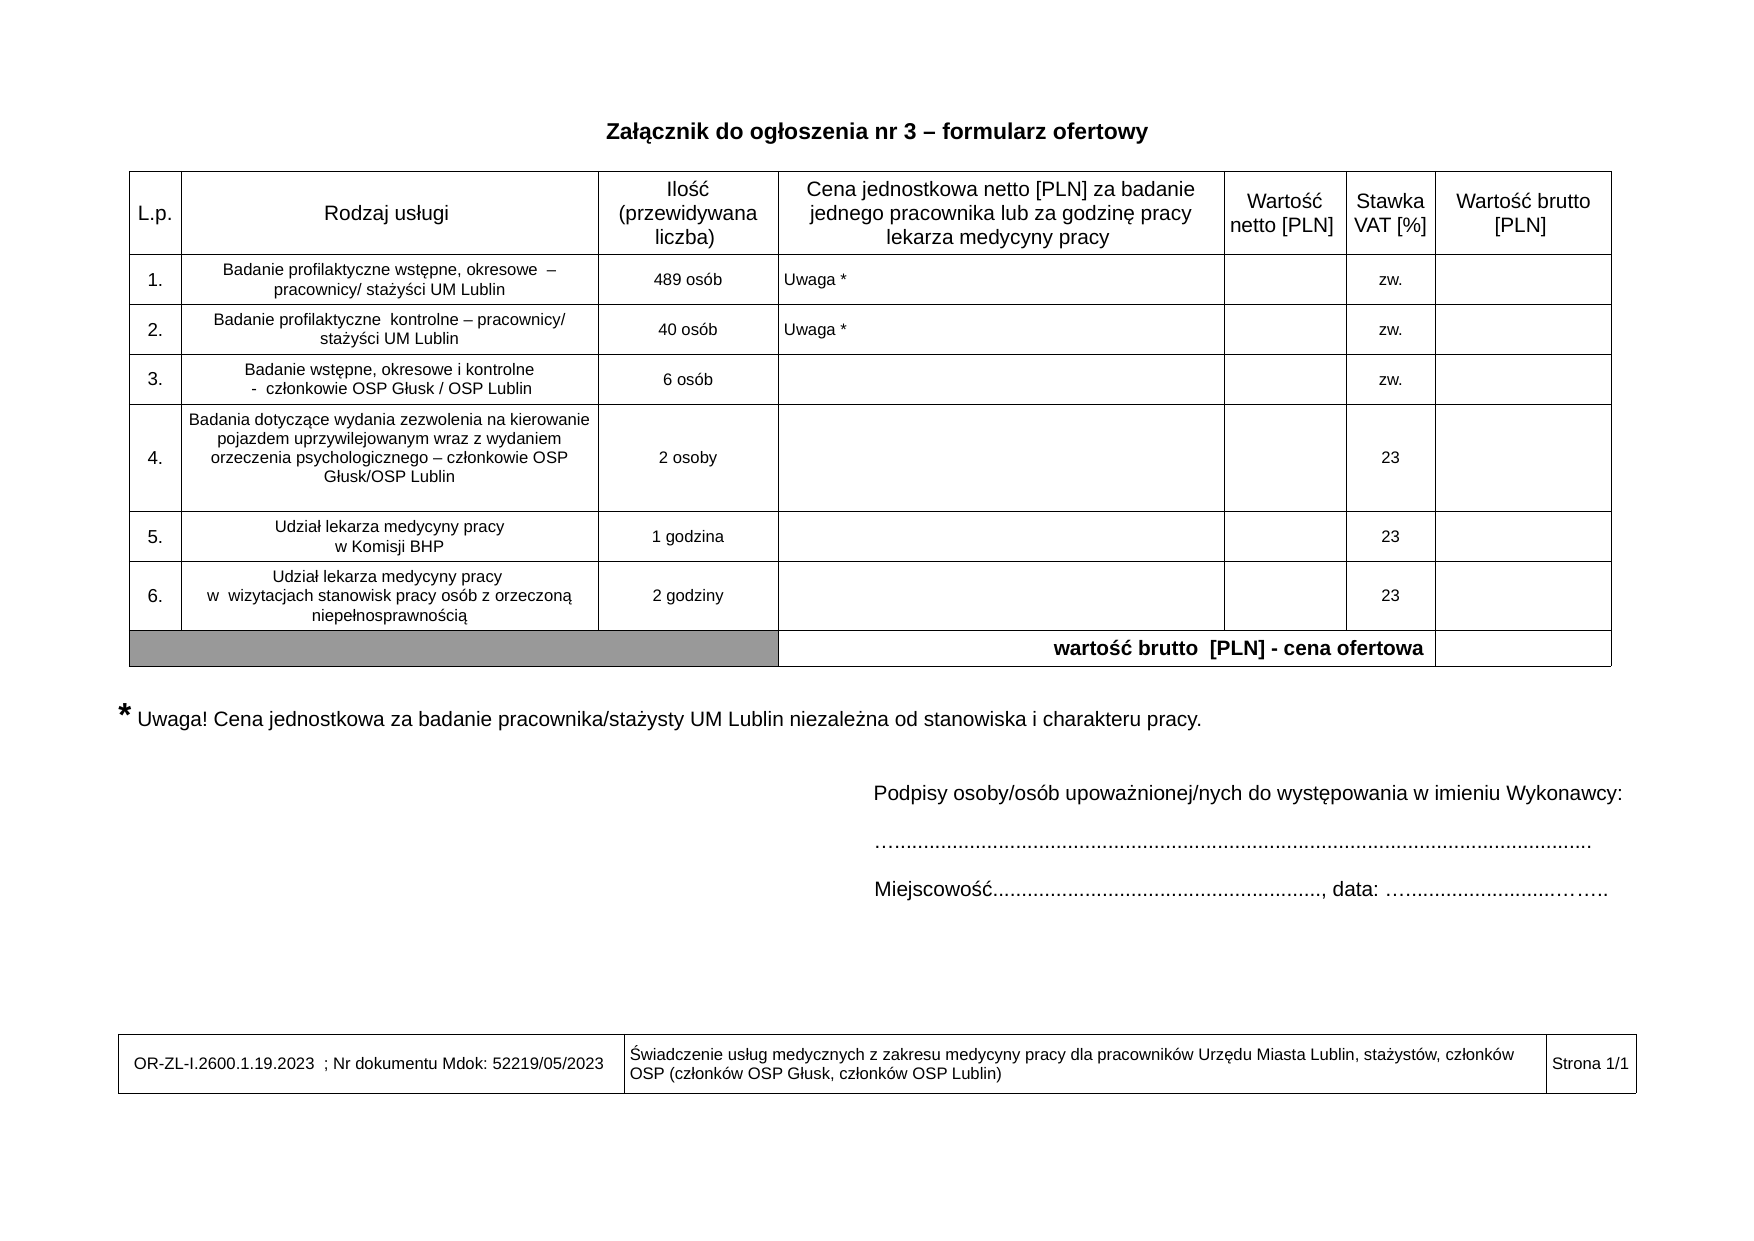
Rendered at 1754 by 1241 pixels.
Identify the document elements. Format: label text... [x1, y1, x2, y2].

table_cell [1225, 355, 1346, 404]
table_header L.p. [130, 172, 181, 254]
table_header Wartość brutto [PLN] [1436, 172, 1611, 254]
table_cell 2. [130, 305, 181, 354]
text Miejscowość........................................................., data: …..........................…….. [118, 877, 1636, 901]
table_cell Uwaga * [779, 255, 1224, 304]
table_cell 6 osób [599, 355, 778, 404]
table_cell [1436, 255, 1611, 304]
table_cell Badania dotyczące wydania zezwolenia na kierowanie pojazdem uprzywilejowanym wraz z wydaniem orzeczenia psychologicznego – członkowie OSP Głusk/OSP Lublin [182, 405, 598, 511]
table_cell zw. [1347, 355, 1435, 404]
text * Uwaga! Cena jednostkowa za badanie pracownika/stażysty UM Lublin niezależna od stanowiska i charakteru pracy. [118, 695, 1636, 733]
text …......................................................................................................................... [118, 829, 1636, 853]
table_cell [779, 562, 1224, 630]
table_cell 23 [1347, 405, 1435, 511]
table_cell 3. [130, 355, 181, 404]
table_cell 2 osoby [599, 405, 778, 511]
table_cell zw. [1347, 255, 1435, 304]
table_cell Udział lekarza medycyny pracy w Komisji BHP [182, 512, 598, 561]
table_cell Badanie profilaktyczne kontrolne – pracownicy/ stażyści UM Lublin [182, 305, 598, 354]
table_cell 23 [1347, 562, 1435, 630]
text Załącznik do ogłoszenia nr 3 – formularz ofertowy [118, 118, 1636, 144]
table_cell Uwaga * [779, 305, 1224, 354]
table_cell 6. [130, 562, 181, 630]
table_cell [1436, 405, 1611, 511]
table_header Cena jednostkowa netto [PLN] za badanie jednego pracownika lub za godzinę pracy lekarza medycyny pracy [779, 172, 1224, 254]
table_cell [1225, 305, 1346, 354]
table_cell [1436, 355, 1611, 404]
table_cell [1225, 255, 1346, 304]
table_cell [779, 355, 1224, 404]
table_cell [1225, 405, 1346, 511]
table_header Wartość netto [PLN] [1225, 172, 1346, 254]
table_cell [1225, 512, 1346, 561]
table_cell 1 godzina [599, 512, 778, 561]
table_cell [1225, 562, 1346, 630]
table_cell [1436, 562, 1611, 630]
table_cell wartość brutto [PLN] - cena ofertowa [779, 631, 1435, 666]
text Podpisy osoby/osób upoważnionej/nych do występowania w imieniu Wykonawcy: [118, 781, 1636, 805]
table_cell 489 osób [599, 255, 778, 304]
table_cell [779, 405, 1224, 511]
table_cell zw. [1347, 305, 1435, 354]
table_cell Udział lekarza medycyny pracy w wizytacjach stanowisk pracy osób z orzeczoną niepełnosprawnością [182, 562, 598, 630]
table_cell 1. [130, 255, 181, 304]
table_cell Badanie wstępne, okresowe i kontrolne - członkowie OSP Głusk / OSP Lublin [182, 355, 598, 404]
table_cell 23 [1347, 512, 1435, 561]
table_cell [1436, 305, 1611, 354]
table_header Rodzaj usługi [182, 172, 598, 254]
table_header Ilość (przewidywana liczba) [599, 172, 778, 254]
table_cell [779, 512, 1224, 561]
table_cell [1436, 512, 1611, 561]
table_cell Badanie profilaktyczne wstępne, okresowe – pracownicy/ stażyści UM Lublin [182, 255, 598, 304]
table_cell 2 godziny [599, 562, 778, 630]
table_cell 4. [130, 405, 181, 511]
table_cell 40 osób [599, 305, 778, 354]
table_cell 5. [130, 512, 181, 561]
table_header Stawka VAT [%] [1347, 172, 1435, 254]
table_cell [130, 631, 778, 666]
table_cell [1436, 631, 1611, 666]
